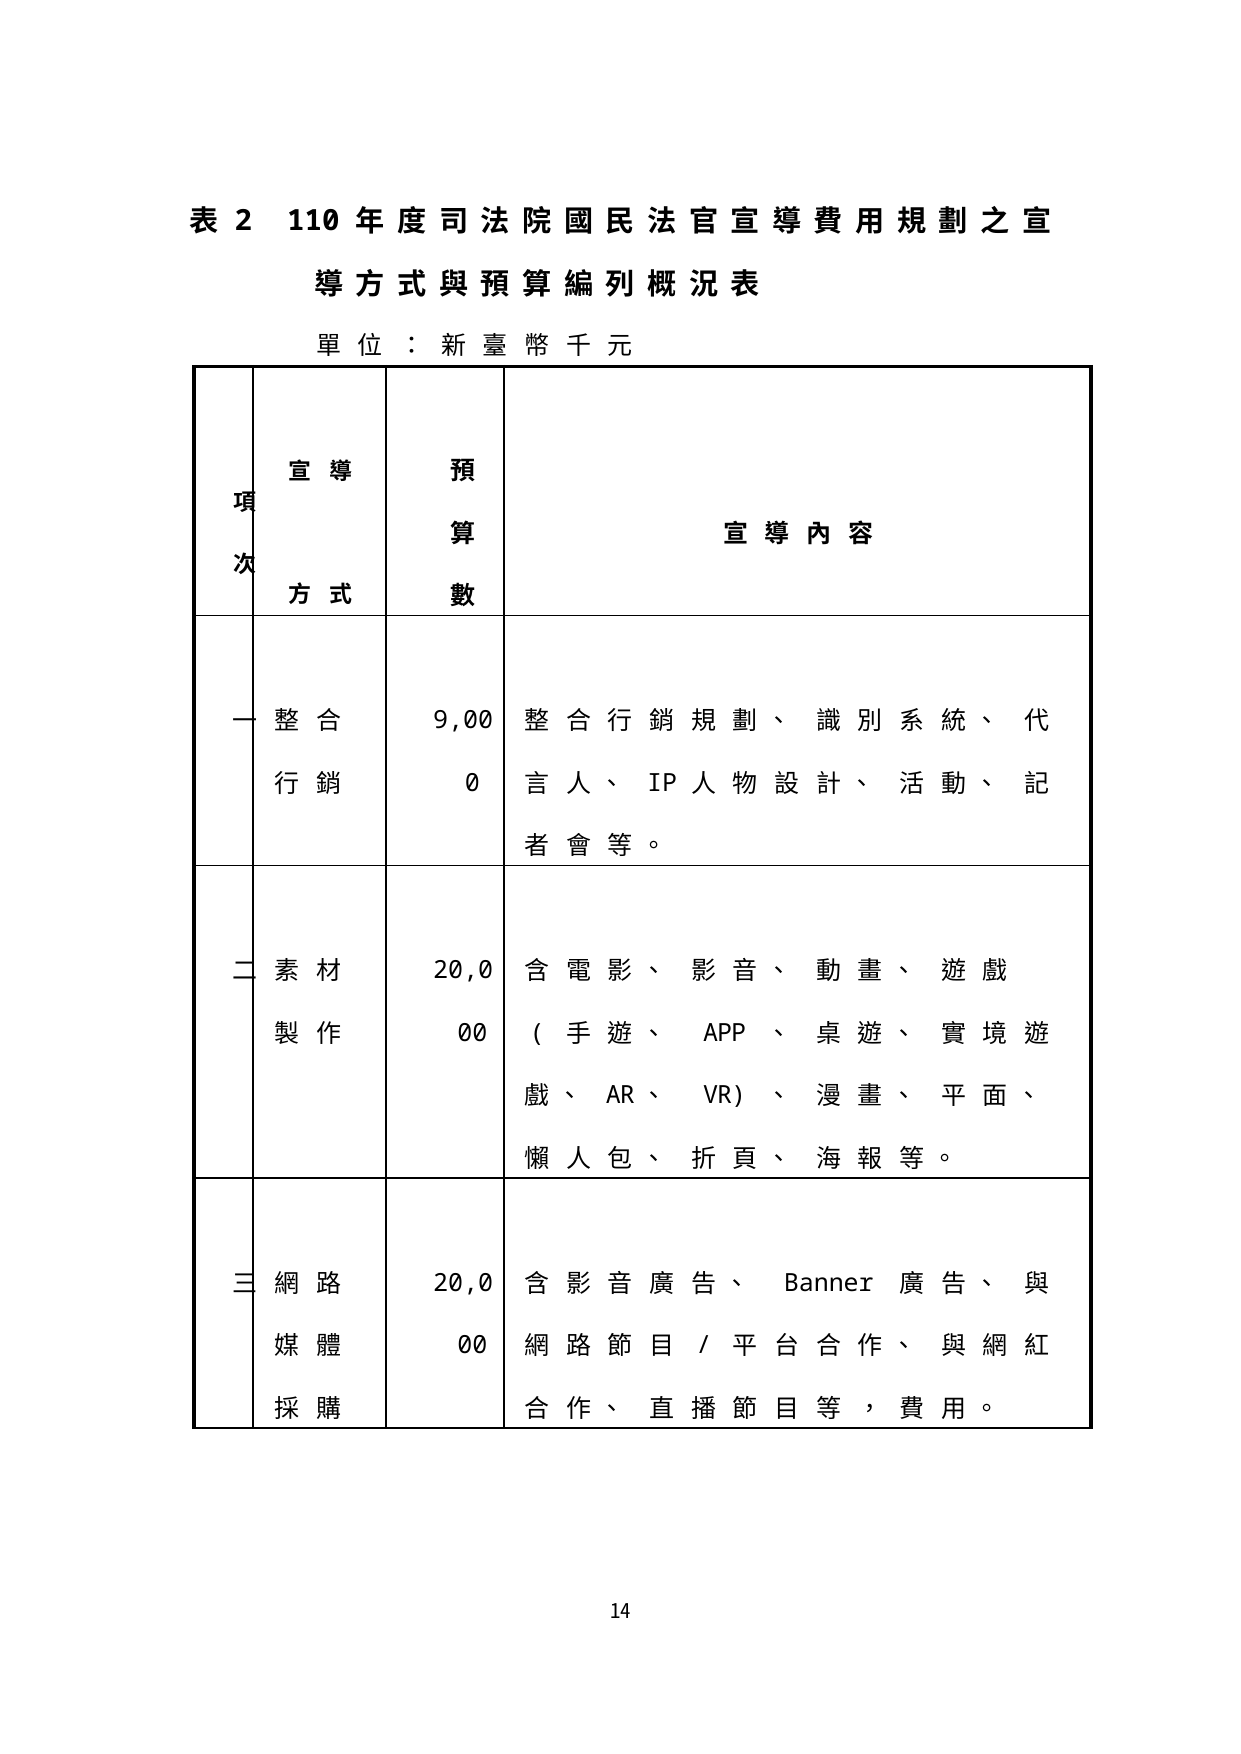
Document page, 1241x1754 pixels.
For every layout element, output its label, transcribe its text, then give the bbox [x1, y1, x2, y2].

table_cell 9,000 [387, 616, 503, 865]
table_header 宣導內容 [505, 368, 1089, 615]
text 表2 110年度司法院國民法官宣導費用規劃之宣導方式與預算編列概況表 單位：新臺幣千元 [183, 177, 1058, 365]
table_cell 網路媒體採購 [254, 1179, 385, 1427]
table_cell 素材製作 [254, 866, 385, 1177]
table_cell 20,000 [387, 1179, 503, 1427]
table_cell 20,000 [387, 866, 503, 1177]
table_header 項次 [196, 368, 252, 615]
table_cell 整合行銷規劃、識別系統、代言人、IP人物設計、活動、記者會等。 [505, 616, 1089, 865]
table_cell 含影音廣告、Banner廣告、與網路節目/平台合作、與網紅合作、直播節目等，費用。 [505, 1179, 1089, 1427]
table_cell 二 [196, 866, 252, 1177]
table_cell 三 [196, 1179, 252, 1427]
table_header 預算數 [387, 368, 503, 615]
table_cell 含電影、影音、動畫、遊戲(手遊、APP、桌遊、實境遊戲、AR、VR)、漫畫、平面、懶人包、折頁、海報等。 [505, 866, 1089, 1177]
table_cell 整合行銷 [254, 616, 385, 865]
table_cell 一 [196, 616, 252, 865]
table_header 宣導 方式 [254, 368, 385, 615]
